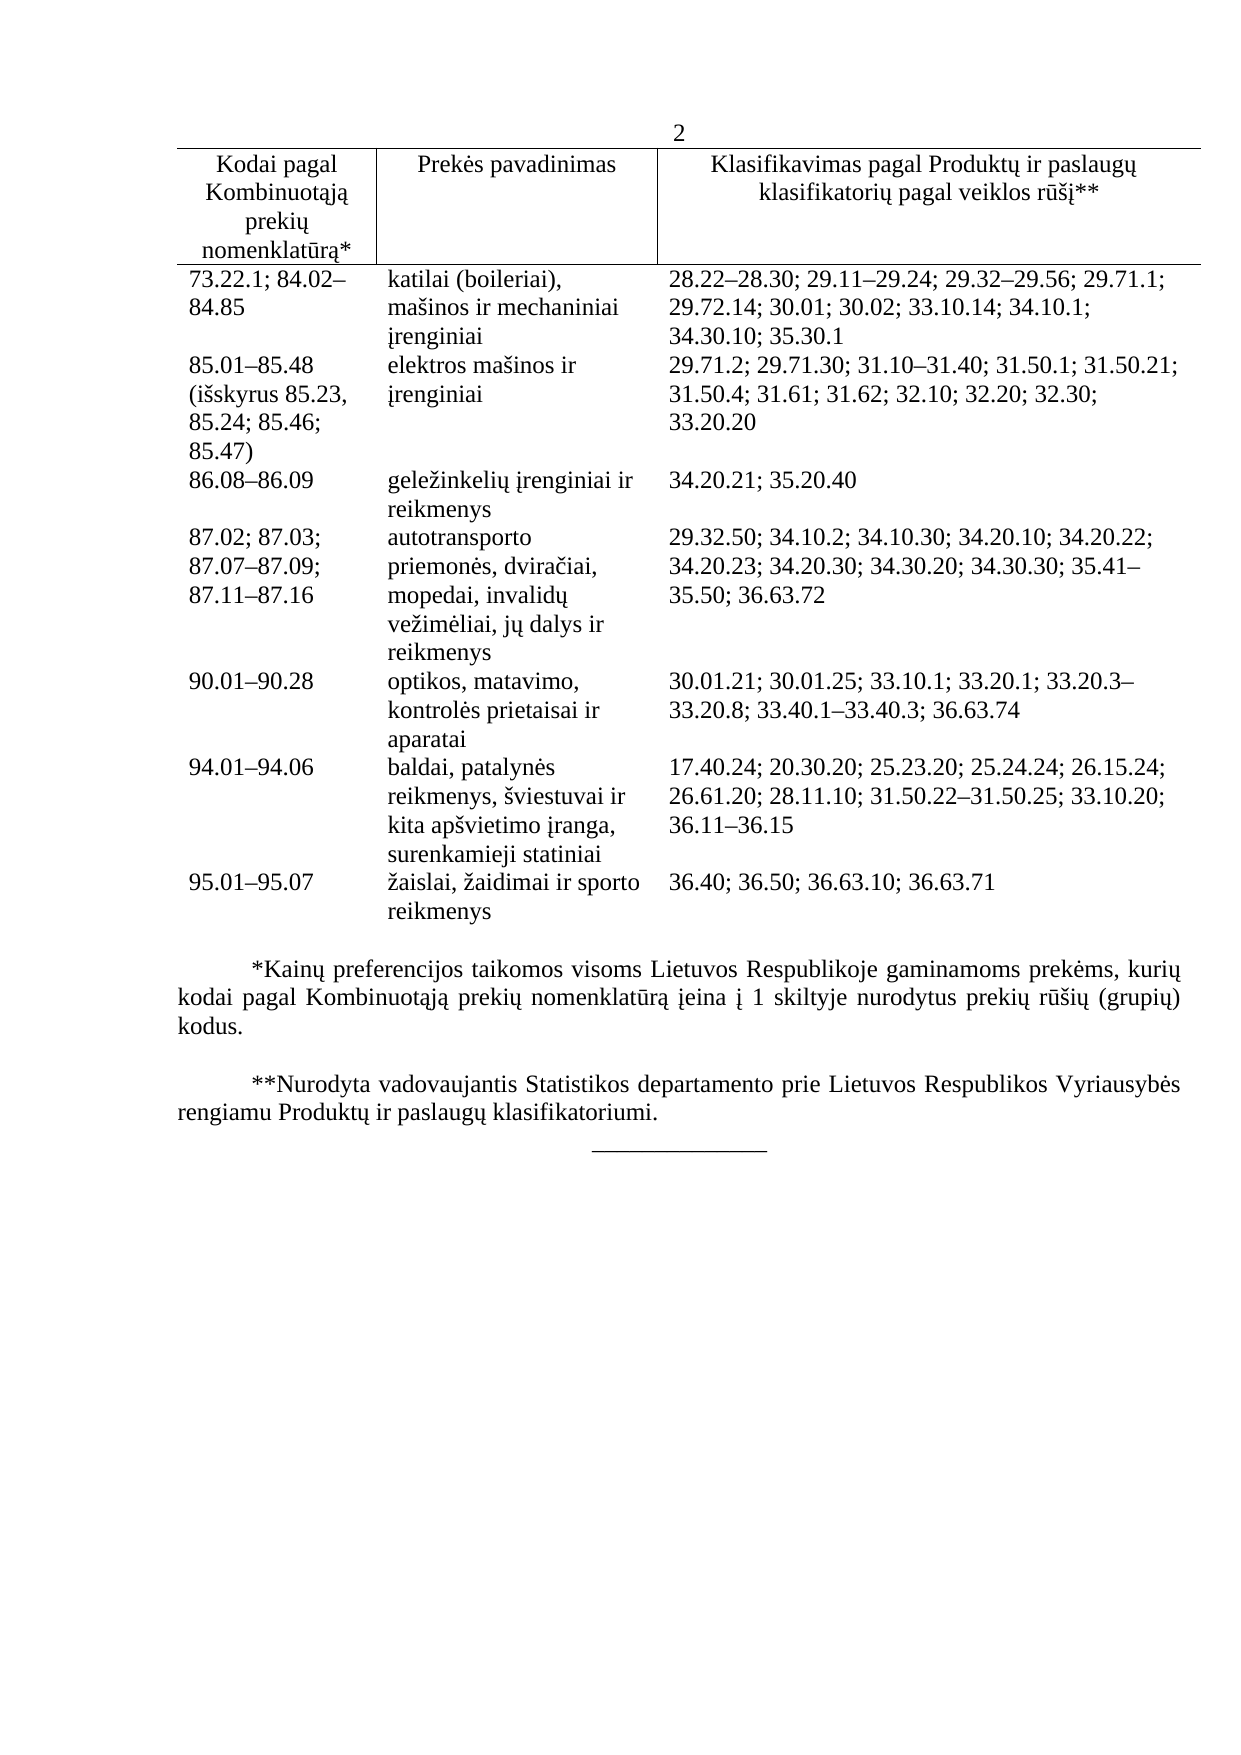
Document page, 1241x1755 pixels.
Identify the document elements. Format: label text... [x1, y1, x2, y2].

table_cell 73.22.1; 84.02–84.85 [177, 265, 376, 350]
table_cell 34.20.21; 35.20.40 [657, 465, 1201, 522]
table_cell autotransporto priemonės, dviračiai, mopedai, invalidų vežimėliai, jų dalys ir reikmenys [376, 523, 657, 666]
table_header Klasifikavimas pagal Produktų ir paslaugų klasifikatorių pagal veiklos rūšį** [658, 149, 1201, 264]
table_cell elektros mašinos ir įrenginiai [376, 350, 657, 465]
text **Nurodyta vadovaujantis Statistikos departamento prie Lietuvos Respublikos Vyriausybės rengiamu Produktų ir paslaugų klasifikatoriumi. [177, 1069, 1181, 1126]
table_cell 30.01.21; 30.01.25; 33.10.1; 33.20.1; 33.20.3–33.20.8; 33.40.1–33.40.3; 36.63.74 [657, 666, 1201, 752]
table_cell 94.01–94.06 [177, 753, 376, 867]
text ______________ [177, 1126, 1181, 1155]
table_cell 87.02; 87.03; 87.07–87.09; 87.11–87.16 [177, 523, 376, 666]
table_cell 28.22–28.30; 29.11–29.24; 29.32–29.56; 29.71.1; 29.72.14; 30.01; 30.02; 33.10.14; 34.10.1; 34.30.10; 35.30.1 [657, 265, 1201, 350]
table_header Kodai pagal Kombinuotąją prekių nomenklatūrą* [177, 149, 376, 264]
table_cell katilai (boileriai), mašinos ir mechaniniai įrenginiai [376, 265, 657, 350]
table_cell 29.32.50; 34.10.2; 34.10.30; 34.20.10; 34.20.22; 34.20.23; 34.20.30; 34.30.20; 34.30.30; 35.41–35.50; 36.63.72 [657, 523, 1201, 666]
table_cell optikos, matavimo, kontrolės prietaisai ir aparatai [376, 666, 657, 752]
table_cell 90.01–90.28 [177, 666, 376, 752]
table_cell žaislai, žaidimai ir sporto reikmenys [376, 868, 657, 925]
table_cell 95.01–95.07 [177, 868, 376, 925]
table_cell baldai, patalynės reikmenys, šviestuvai ir kita apšvietimo įranga, surenkamieji statiniai [376, 753, 657, 867]
table_cell geležinkelių įrenginiai ir reikmenys [376, 465, 657, 522]
table_cell 36.40; 36.50; 36.63.10; 36.63.71 [657, 868, 1201, 925]
table_cell 86.08–86.09 [177, 465, 376, 522]
table_cell 17.40.24; 20.30.20; 25.23.20; 25.24.24; 26.15.24; 26.61.20; 28.11.10; 31.50.22–31.50.25; 33.10.20; 36.11–36.15 [657, 753, 1201, 867]
text *Kainų preferencijos taikomos visoms Lietuvos Respublikoje gaminamoms prekėms, kurių kodai pagal Kombinuotąją prekių nomenklatūrą įeina į 1 skiltyje nurodytus prekių rūšių (grupių) kodus. [177, 954, 1181, 1040]
table_cell 29.71.2; 29.71.30; 31.10–31.40; 31.50.1; 31.50.21; 31.50.4; 31.61; 31.62; 32.10; 32.20; 32.30; 33.20.20 [657, 350, 1201, 465]
table_header Prekės pavadinimas [377, 149, 657, 264]
table_cell 85.01–85.48 (išskyrus 85.23, 85.24; 85.46; 85.47) [177, 350, 376, 465]
